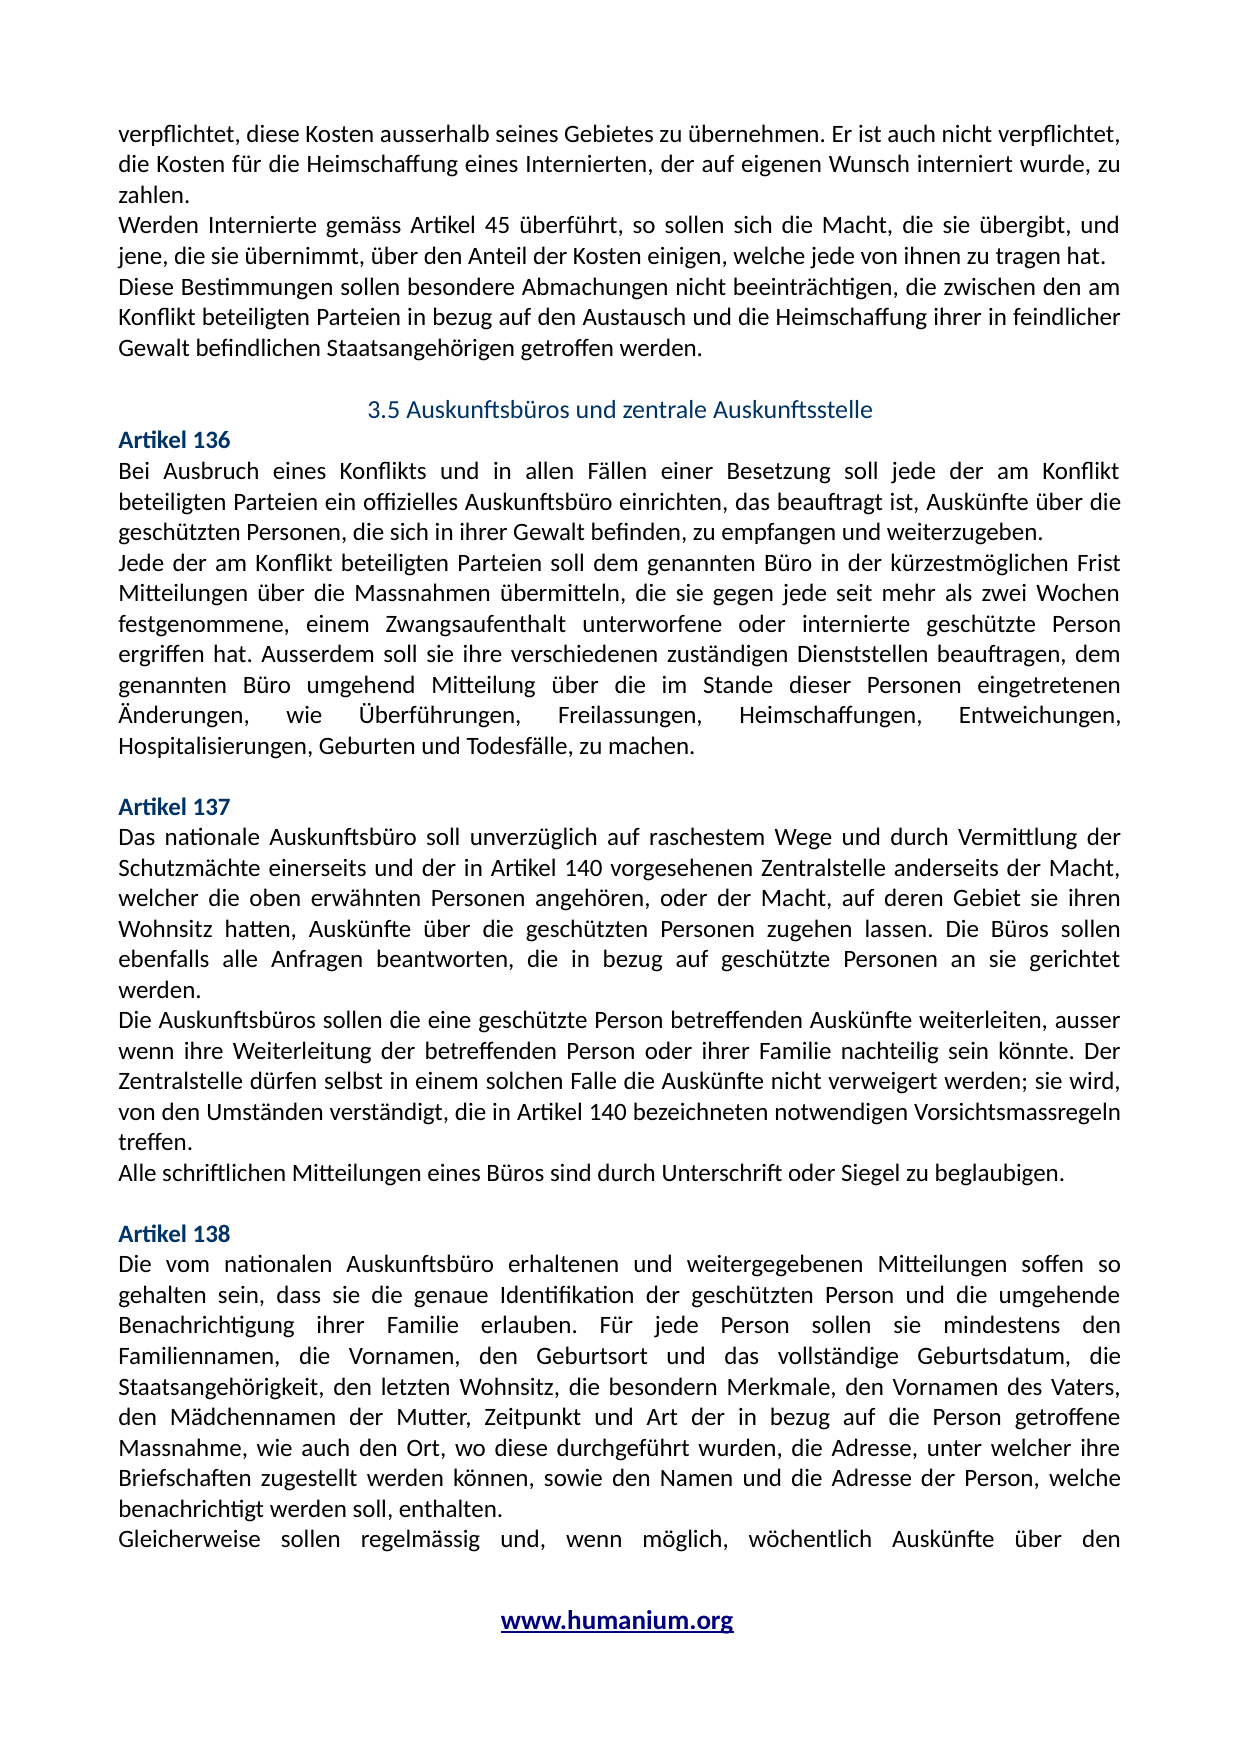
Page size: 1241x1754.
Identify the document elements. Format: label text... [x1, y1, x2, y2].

text Bei Ausbruch eines Konflikts und in allen Fällen einer Besetzung soll jede der am Konflikt beteiligten Parteien ein offizielles Auskunftsbüro einrichten, das beauftragt ist, Auskünfte über die geschützten Personen, die sich in ihrer Gewalt befinden, zu empfangen und weiterzugeben. [118, 455, 1122, 547]
text verpflichtet, diese Kosten ausserhalb seines Gebietes zu übernehmen. Er ist auch nicht verpflichtet, die Kosten für die Heimschaffung eines Internierten, der auf eigenen Wunsch interniert wurde, zu zahlen. [118, 118, 1122, 210]
text Werden Internierte gemäss Artikel 45 überführt, so sollen sich die Macht, die sie übergibt, und jene, die sie übernimmt, über den Anteil der Kosten einigen, welche jede von ihnen zu tragen hat. [118, 210, 1122, 271]
text Die Auskunftsbüros sollen die eine geschützte Person betreffenden Auskünfte weiterleiten, ausser wenn ihre Weiterleitung der betreffenden Person oder ihrer Familie nachteilig sein könnte. Der Zentralstelle dürfen selbst in einem solchen Falle die Auskünfte nicht verweigert werden; sie wird, von den Umständen verständigt, die in Artikel 140 bezeichneten notwendigen Vorsichtsmassregeln treffen. [118, 1004, 1122, 1157]
text Artikel 138 [118, 1218, 1122, 1249]
text Die vom nationalen Auskunftsbüro erhaltenen und weitergegebenen Mitteilungen soffen so gehalten sein, dass sie die genaue Identifikation der geschützten Person und die umgehende Benachrichtigung ihrer Familie erlauben. Für jede Person sollen sie mindestens den Familiennamen, die Vornamen, den Geburtsort und das vollständige Geburtsdatum, die Staatsangehörigkeit, den letzten Wohnsitz, die besondern Merkmale, den Vornamen des Vaters, den Mädchennamen der Mutter, Zeitpunkt und Art der in bezug auf die Person getroffene Massnahme, wie auch den Ort, wo diese durchgeführt wurden, die Adresse, unter welcher ihre Briefschaften zugestellt werden können, sowie den Namen und die Adresse der Person, welche benachrichtigt werden soll, enthalten. [118, 1249, 1122, 1523]
text Das nationale Auskunftsbüro soll unverzüglich auf raschestem Wege und durch Vermittlung der Schutzmächte einerseits und der in Artikel 140 vorgesehenen Zentralstelle anderseits der Macht, welcher die oben erwähnten Personen angehören, oder der Macht, auf deren Gebiet sie ihren Wohnsitz hatten, Auskünfte über die geschützten Personen zugehen lassen. Die Büros sollen ebenfalls alle Anfragen beantworten, die in bezug auf geschützte Personen an sie gerichtet werden. [118, 821, 1122, 1004]
text Artikel 137 [118, 791, 1122, 821]
text Artikel 136 [118, 424, 1122, 455]
text Alle schriftlichen Mitteilungen eines Büros sind durch Unterschrift oder Siegel zu beglaubigen. [118, 1157, 1122, 1188]
text Diese Bestimmungen sollen besondere Abmachungen nicht beeinträchtigen, die zwischen den am Konflikt beteiligten Parteien in bezug auf den Austausch und die Heimschaffung ihrer in feindlicher Gewalt befindlichen Staatsangehörigen getroffen werden. [118, 271, 1122, 362]
text 3.5 Auskunftsbüros und zentrale Auskunftsstelle [118, 362, 1122, 424]
text Gleicherweise sollen regelmässig und, wenn möglich, wöchentlich Auskünfte über den [118, 1523, 1122, 1554]
text Jede der am Konflikt beteiligten Parteien soll dem genannten Büro in der kürzestmöglichen Frist Mitteilungen über die Massnahmen übermitteln, die sie gegen jede seit mehr als zwei Wochen festgenommene, einem Zwangsaufenthalt unterworfene oder internierte geschützte Person ergriffen hat. Ausserdem soll sie ihre verschiedenen zuständigen Dienststellen beauftragen, dem genannten Büro umgehend Mitteilung über die im Stande dieser Personen eingetretenen Änderungen, wie Überführungen, Freilassungen, Heimschaffungen, Entweichungen, Hospitalisierungen, Geburten und Todesfälle, zu machen. [118, 547, 1122, 760]
